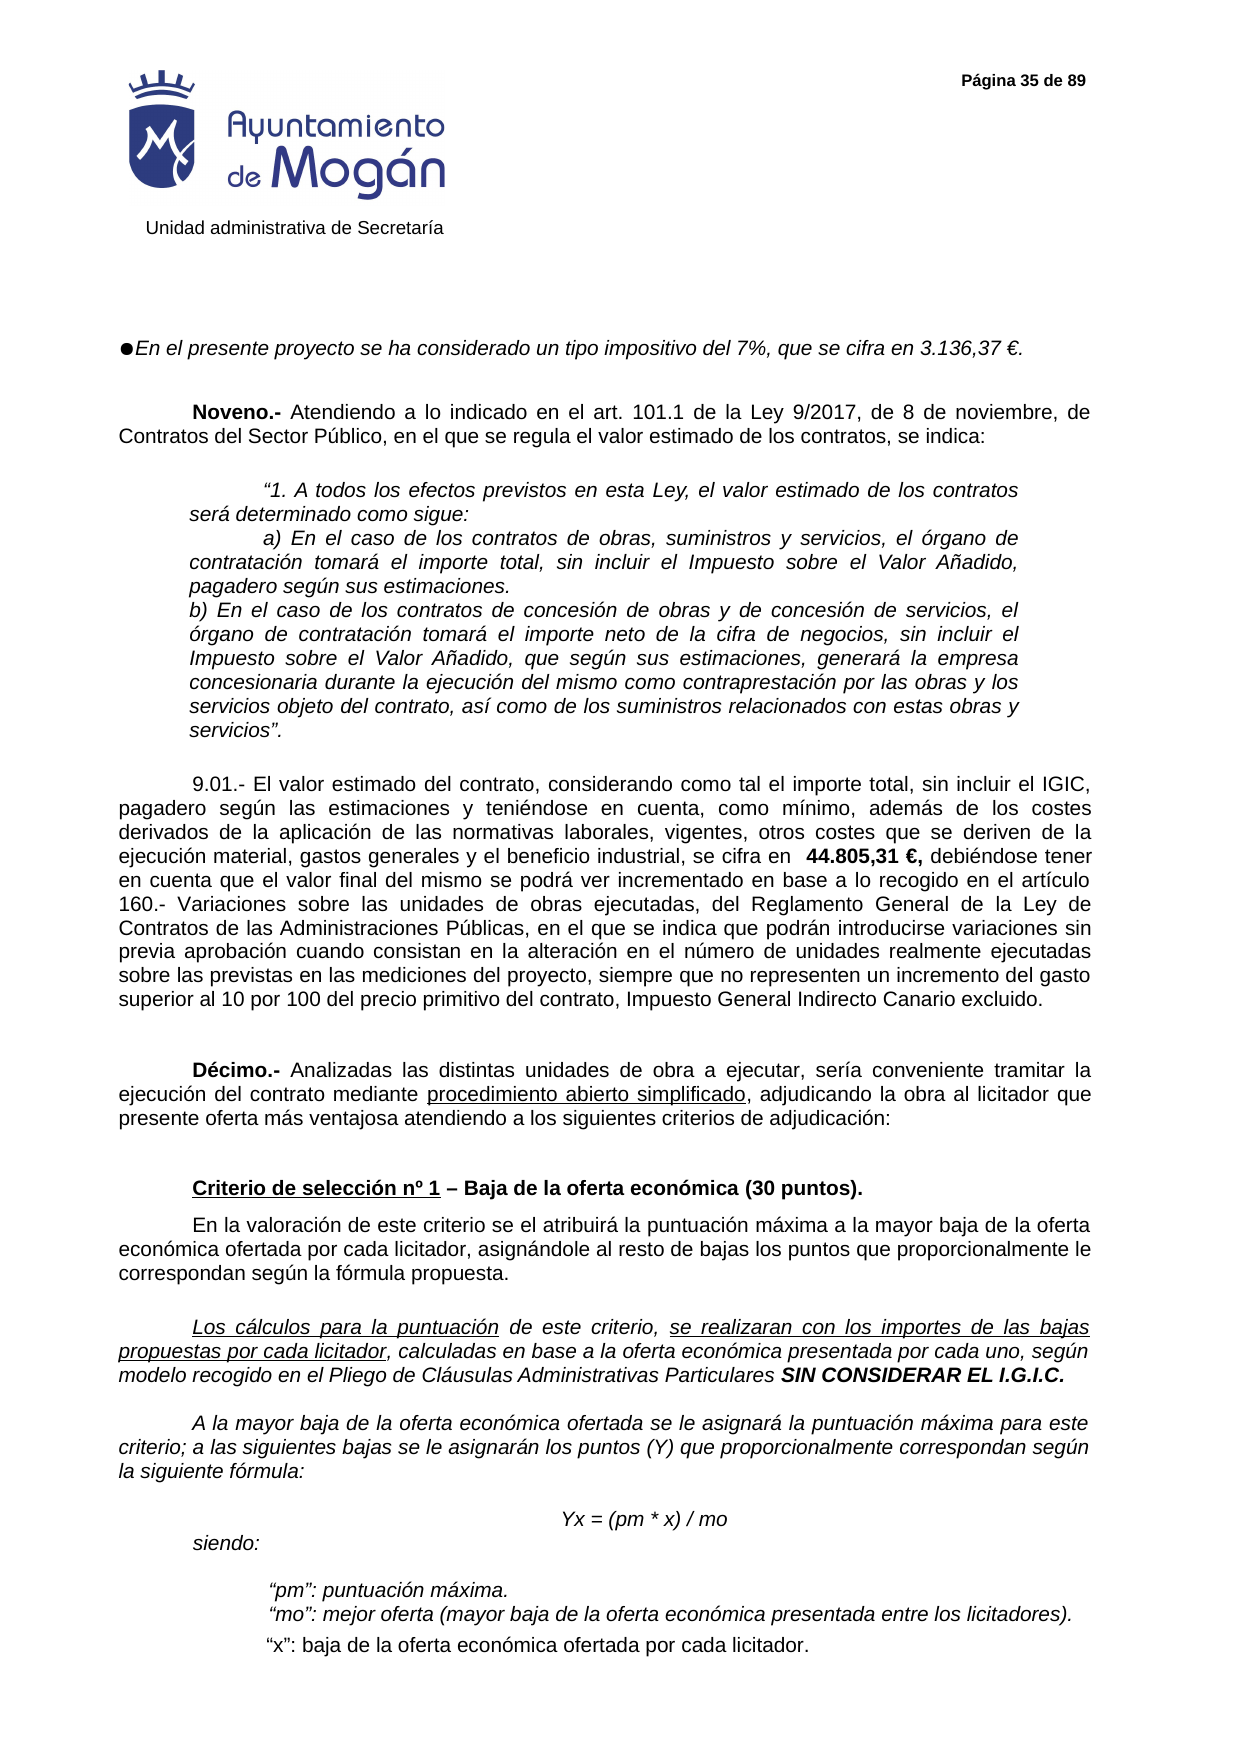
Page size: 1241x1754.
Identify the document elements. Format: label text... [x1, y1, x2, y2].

text A la mayor baja de la oferta económica ofertada se le asignará la puntuación máxima para este criterio; a las siguientes bajas se le asignarán los puntos (Y) que proporcionalmente correspondan según la siguiente fórmula: [118, 1411, 1092, 1482]
text b) En el caso de los contratos de concesión de obras y de concesión de servicios, el órgano de contratación tomará el importe neto de la cifra de negocios, sin incluir el Impuesto sobre el Valor Añadido, que según sus estimaciones, generará la empresa concesionaria durante la ejecución del mismo como contraprestación por las obras y los servicios objeto del contrato, así como de los suministros relacionados con estas obras y servicios”. [189, 598, 1022, 741]
text “1. A todos los efectos previstos en esta Ley, el valor estimado de los contratos será determinado como sigue: [189, 478, 1022, 526]
text “mo”: mejor oferta (mayor baja de la oferta económica presentada entre los licitadores). [268, 1602, 1092, 1626]
text Los cálculos para la puntuación de este criterio, se realizaran con los importes de las bajas propuestas por cada licitador, calculadas en base a la oferta económica presentada por cada uno, según modelo recogido en el Pliego de Cláusulas Administrativas Particulares SIN CONSIDERAR EL I.G.I.C. [118, 1315, 1092, 1387]
list En el presente proyecto se ha considerado un tipo impositivo del 7%, que se cifra en 3.136,37 €. [118, 335, 1092, 359]
text 9.01.- El valor estimado del contrato, considerando como tal el importe total, sin incluir el IGIC, pagadero según las estimaciones y teniéndose en cuenta, como mínimo, además de los costes derivados de la aplicación de las normativas laborales, vigentes, otros costes que se deriven de la ejecución material, gastos generales y el beneficio industrial, se cifra en 44.805,31 €, debiéndose tener en cuenta que el valor final del mismo se podrá ver incrementado en base a lo recogido en el artículo 160.- Variaciones sobre las unidades de obras ejecutadas, del Reglamento General de la Ley de Contratos de las Administraciones Públicas, en el que se indica que podrán introducirse variaciones sin previa aprobación cuando consistan en la alteración en el número de unidades realmente ejecutadas sobre las previstas en las mediciones del proyecto, siempre que no representen un incremento del gasto superior al 10 por 100 del precio primitivo del contrato, Impuesto General Indirecto Canario excluido. [118, 772, 1092, 1011]
text En la valoración de este criterio se el atribuirá la puntuación máxima a la mayor baja de la oferta económica ofertada por cada licitador, asignándole al resto de bajas los puntos que proporcionalmente le correspondan según la fórmula propuesta. [118, 1213, 1092, 1284]
text Décimo.- Analizadas las distintas unidades de obra a ejecutar, sería conveniente tramitar la ejecución del contrato mediante procedimiento abierto simplificado, adjudicando la obra al licitador que presente oferta más ventajosa atendiendo a los siguientes criterios de adjudicación: [118, 1058, 1092, 1129]
text “pm”: puntuación máxima. [268, 1578, 1092, 1602]
text Yx = (pm * x) / mo [118, 1506, 1092, 1530]
text Criterio de selección nº 1 – Baja de la oferta económica (30 puntos). [118, 1176, 1092, 1200]
text siendo: [118, 1530, 1092, 1554]
text “x”: baja de la oferta económica ofertada por cada licitador. [118, 1632, 1092, 1656]
text a) En el caso de los contratos de obras, suministros y servicios, el órgano de contratación tomará el importe total, sin incluir el Impuesto sobre el Valor Añadido, pagadero según sus estimaciones. [189, 526, 1022, 598]
text Noveno.- Atendiendo a lo indicado en el art. 101.1 de la Ley 9/2017, de 8 de noviembre, de Contratos del Sector Público, en el que se regula el valor estimado de los contratos, se indica: [118, 400, 1092, 448]
